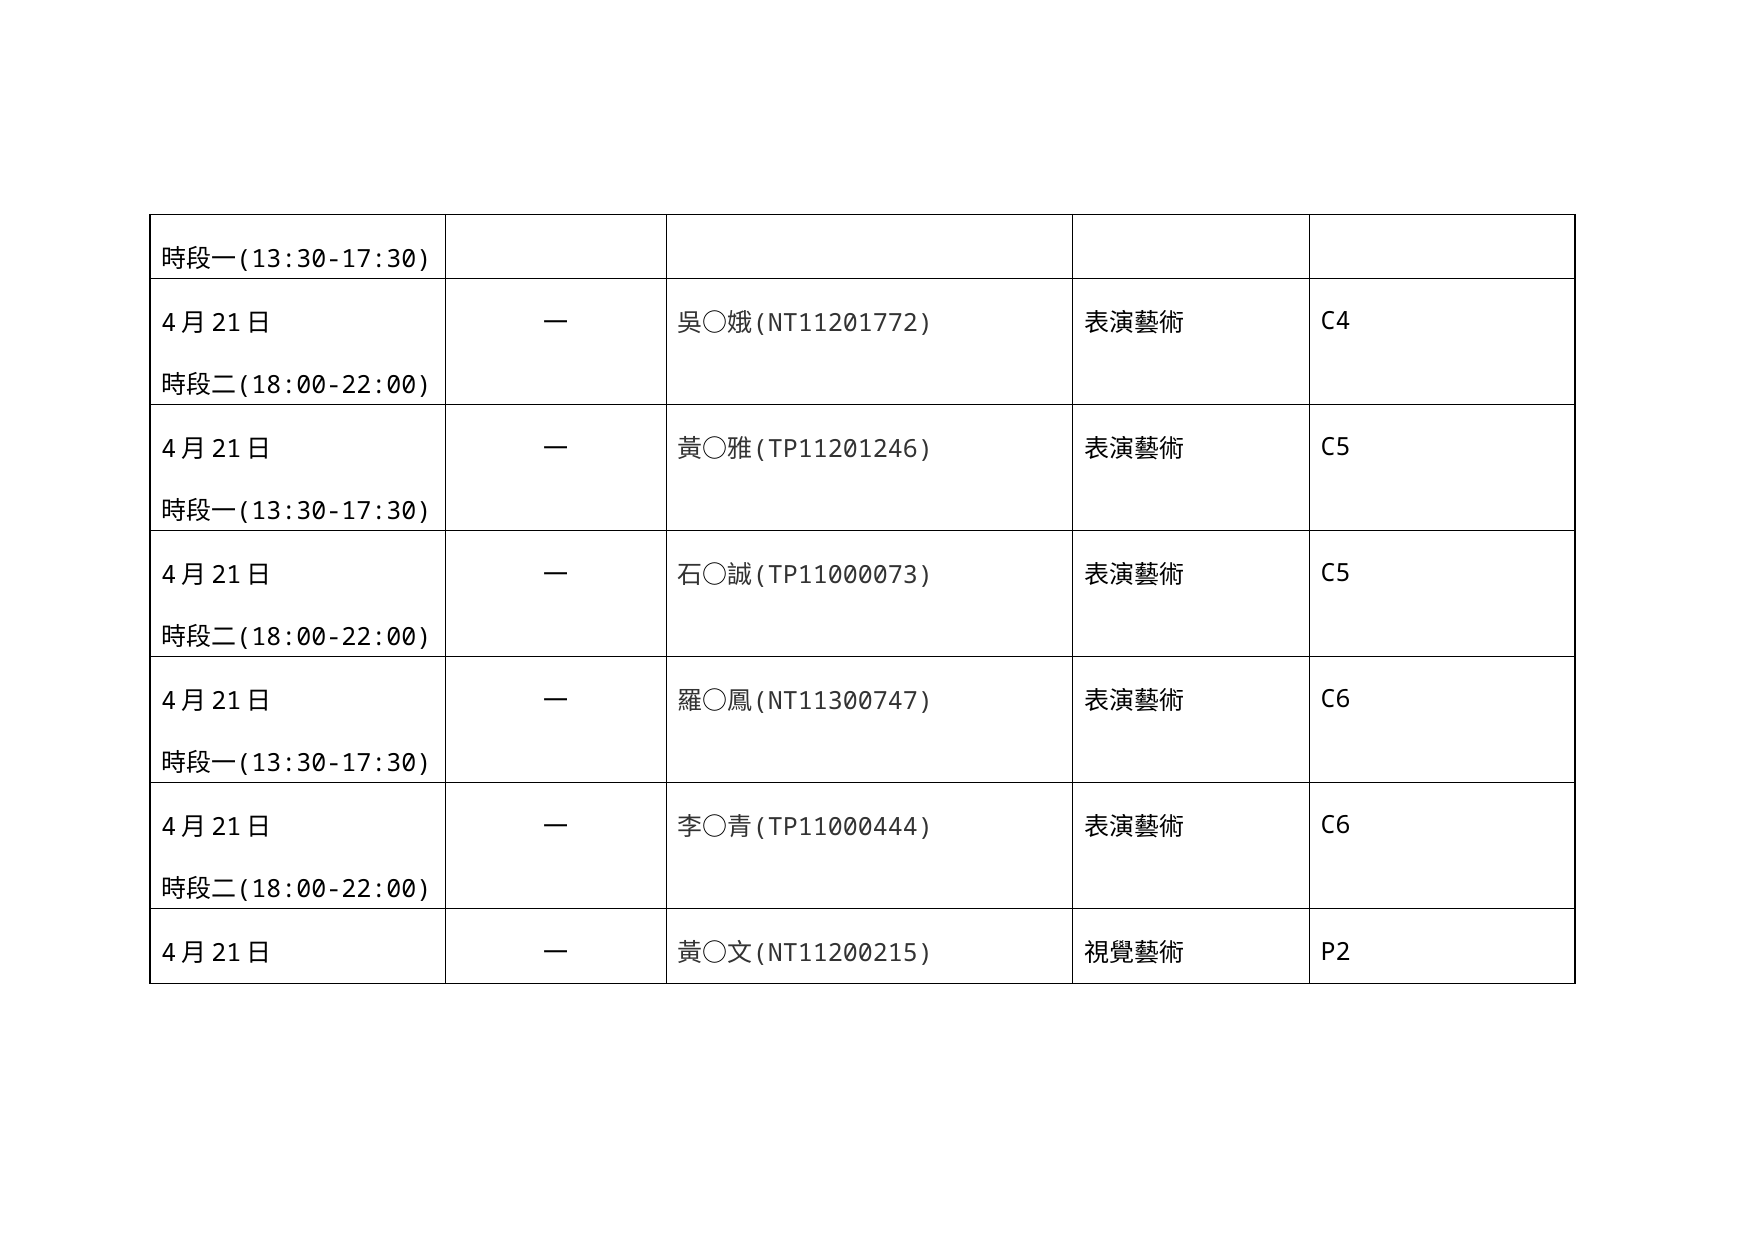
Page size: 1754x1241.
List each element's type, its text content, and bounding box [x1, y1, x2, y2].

table_cell 李○青(TP11000444) [667, 783, 1072, 908]
table_cell 一 [446, 657, 666, 782]
table_cell 視覺藝術 [1073, 909, 1309, 983]
table_cell C5 [1310, 531, 1574, 656]
table_cell 4月21日 時段二(18:00-22:00) [151, 531, 445, 656]
table_cell 時段一(13:30-17:30) [151, 215, 445, 277]
table_cell 4月21日 時段一(13:30-17:30) [151, 657, 445, 782]
table_cell 表演藝術 [1073, 279, 1309, 403]
table_cell 表演藝術 [1073, 405, 1309, 529]
table_cell 羅○鳳(NT11300747) [667, 657, 1072, 782]
table_cell [667, 215, 1072, 277]
table_cell C6 [1310, 783, 1574, 908]
table_cell 表演藝術 [1073, 531, 1309, 656]
table_cell C4 [1310, 279, 1574, 403]
table_cell 4月21日 時段一(13:30-17:30) [151, 405, 445, 529]
table_cell P2 [1310, 909, 1574, 983]
table_cell 黃○雅(TP11201246) [667, 405, 1072, 529]
table_cell 一 [446, 909, 666, 983]
table_cell 表演藝術 [1073, 783, 1309, 908]
table_cell 4月21日 時段二(18:00-22:00) [151, 783, 445, 908]
table_cell [1310, 215, 1574, 277]
table_cell 4月21日 [151, 909, 445, 983]
table_cell 4月21日 時段二(18:00-22:00) [151, 279, 445, 403]
table_cell 黃○文(NT11200215) [667, 909, 1072, 983]
table_cell [1073, 215, 1309, 277]
table_cell C5 [1310, 405, 1574, 529]
table_cell C6 [1310, 657, 1574, 782]
table_cell [446, 215, 666, 277]
table_cell 石○誠(TP11000073) [667, 531, 1072, 656]
table_cell 一 [446, 279, 666, 403]
table_cell 一 [446, 783, 666, 908]
table_cell 一 [446, 405, 666, 529]
table_cell 一 [446, 531, 666, 656]
table_cell 吳○娥(NT11201772) [667, 279, 1072, 403]
table_cell 表演藝術 [1073, 657, 1309, 782]
